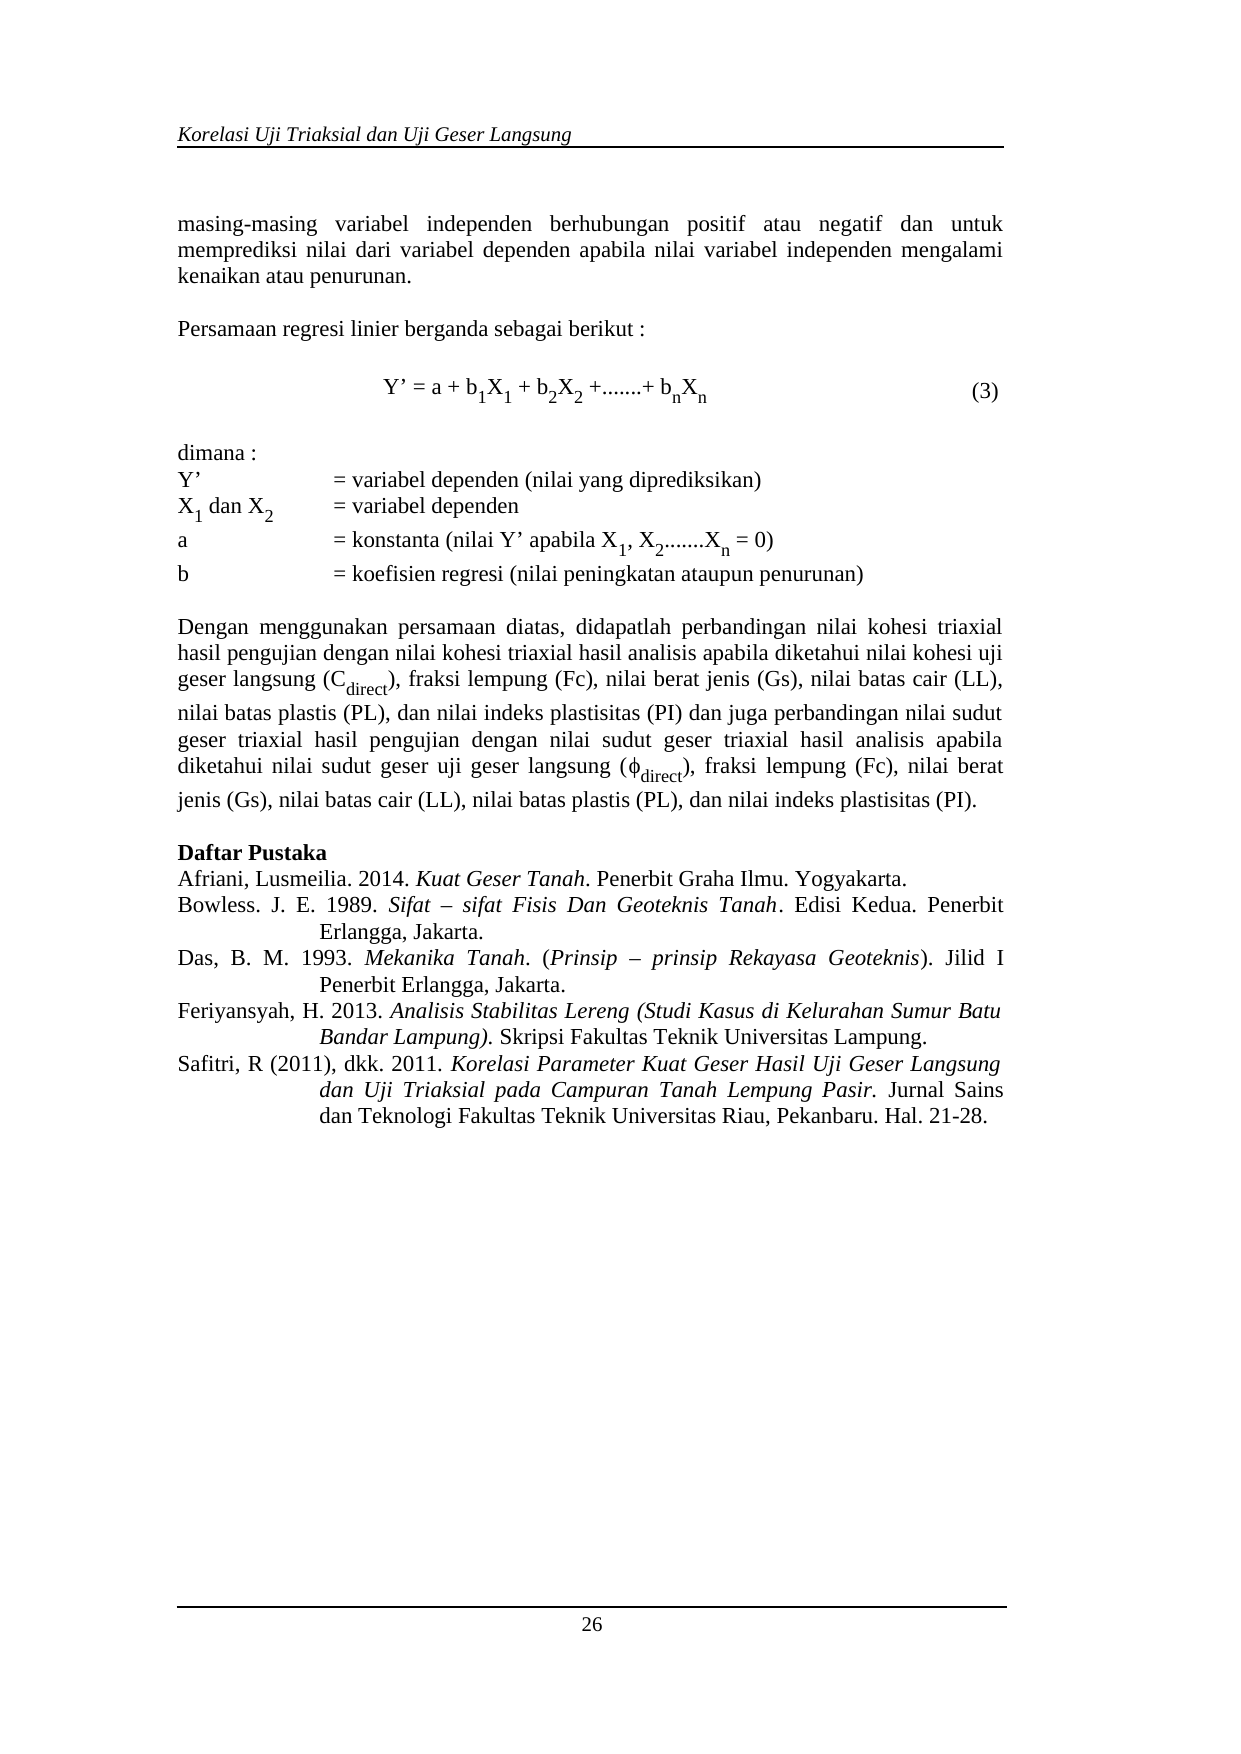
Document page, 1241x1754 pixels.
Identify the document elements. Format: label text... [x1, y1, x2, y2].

table_header Y’ = a + b1X1 + b2X2 +.......+ bnXn [178, 368, 912, 413]
text Das, B. M. 1993. Mekanika Tanah. (Prinsip – prinsip Rekayasa Geoteknis). Jilid I Penerbit Erlangga, Jakarta. [177, 944, 1004, 997]
text Y’ = variabel dependen (nilai yang diprediksikan) [177, 466, 1004, 492]
text Daftar Pustaka [177, 839, 1004, 865]
text Afriani, Lusmeilia. 2014. Kuat Geser Tanah. Penerbit Graha Ilmu. Yogyakarta. [177, 865, 1004, 892]
text Dengan menggunakan persamaan diatas, didapatlah perbandingan nilai kohesi triaxial hasil pengujian dengan nilai kohesi triaxial hasil analisis apabila diketahui nilai kohesi uji geser langsung (Cdirect), fraksi lempung (Fc), nilai berat jenis (Gs), nilai batas cair (LL), nilai batas plastis (PL), dan nilai indeks plastisitas (PI) dan juga perbandingan nilai sudut geser triaxial hasil pengujian dengan nilai sudut geser triaxial hasil analisis apabila diketahui nilai sudut geser uji geser langsung (ϕdirect), fraksi lempung (Fc), nilai berat jenis (Gs), nilai batas cair (LL), nilai batas plastis (PL), dan nilai indeks plastisitas (PI). [177, 613, 1004, 812]
text Persamaan regresi linier berganda sebagai berikut : [177, 315, 1004, 341]
text X1 dan X2 = variabel dependen [177, 492, 1004, 526]
text Feriyansyah, H. 2013. Analisis Stabilitas Lereng (Studi Kasus di Kelurahan Sumur Batu Bandar Lampung). Skripsi Fakultas Teknik Universitas Lampung. [177, 997, 1004, 1050]
text dimana : [177, 439, 1004, 466]
table_header (3) [912, 368, 1004, 413]
text Bowless. J. E. 1989. Sifat – sifat Fisis Dan Geoteknis Tanah. Edisi Kedua. Penerbit Erlangga, Jakarta. [177, 892, 1004, 944]
text Safitri, R (2011), dkk. 2011. Korelasi Parameter Kuat Geser Hasil Uji Geser Langsung dan Uji Triaksial pada Campuran Tanah Lempung Pasir. Jurnal Sains dan Teknologi Fakultas Teknik Universitas Riau, Pekanbaru. Hal. 21-28. [177, 1050, 1004, 1129]
text b = koefisien regresi (nilai peningkatan ataupun penurunan) [177, 560, 1004, 586]
text masing-masing variabel independen berhubungan positif atau negatif dan untuk memprediksi nilai dari variabel dependen apabila nilai variabel independen mengalami kenaikan atau penurunan. [177, 209, 1004, 289]
text a = konstanta (nilai Y’ apabila X1, X2.......Xn = 0) [177, 526, 1004, 560]
